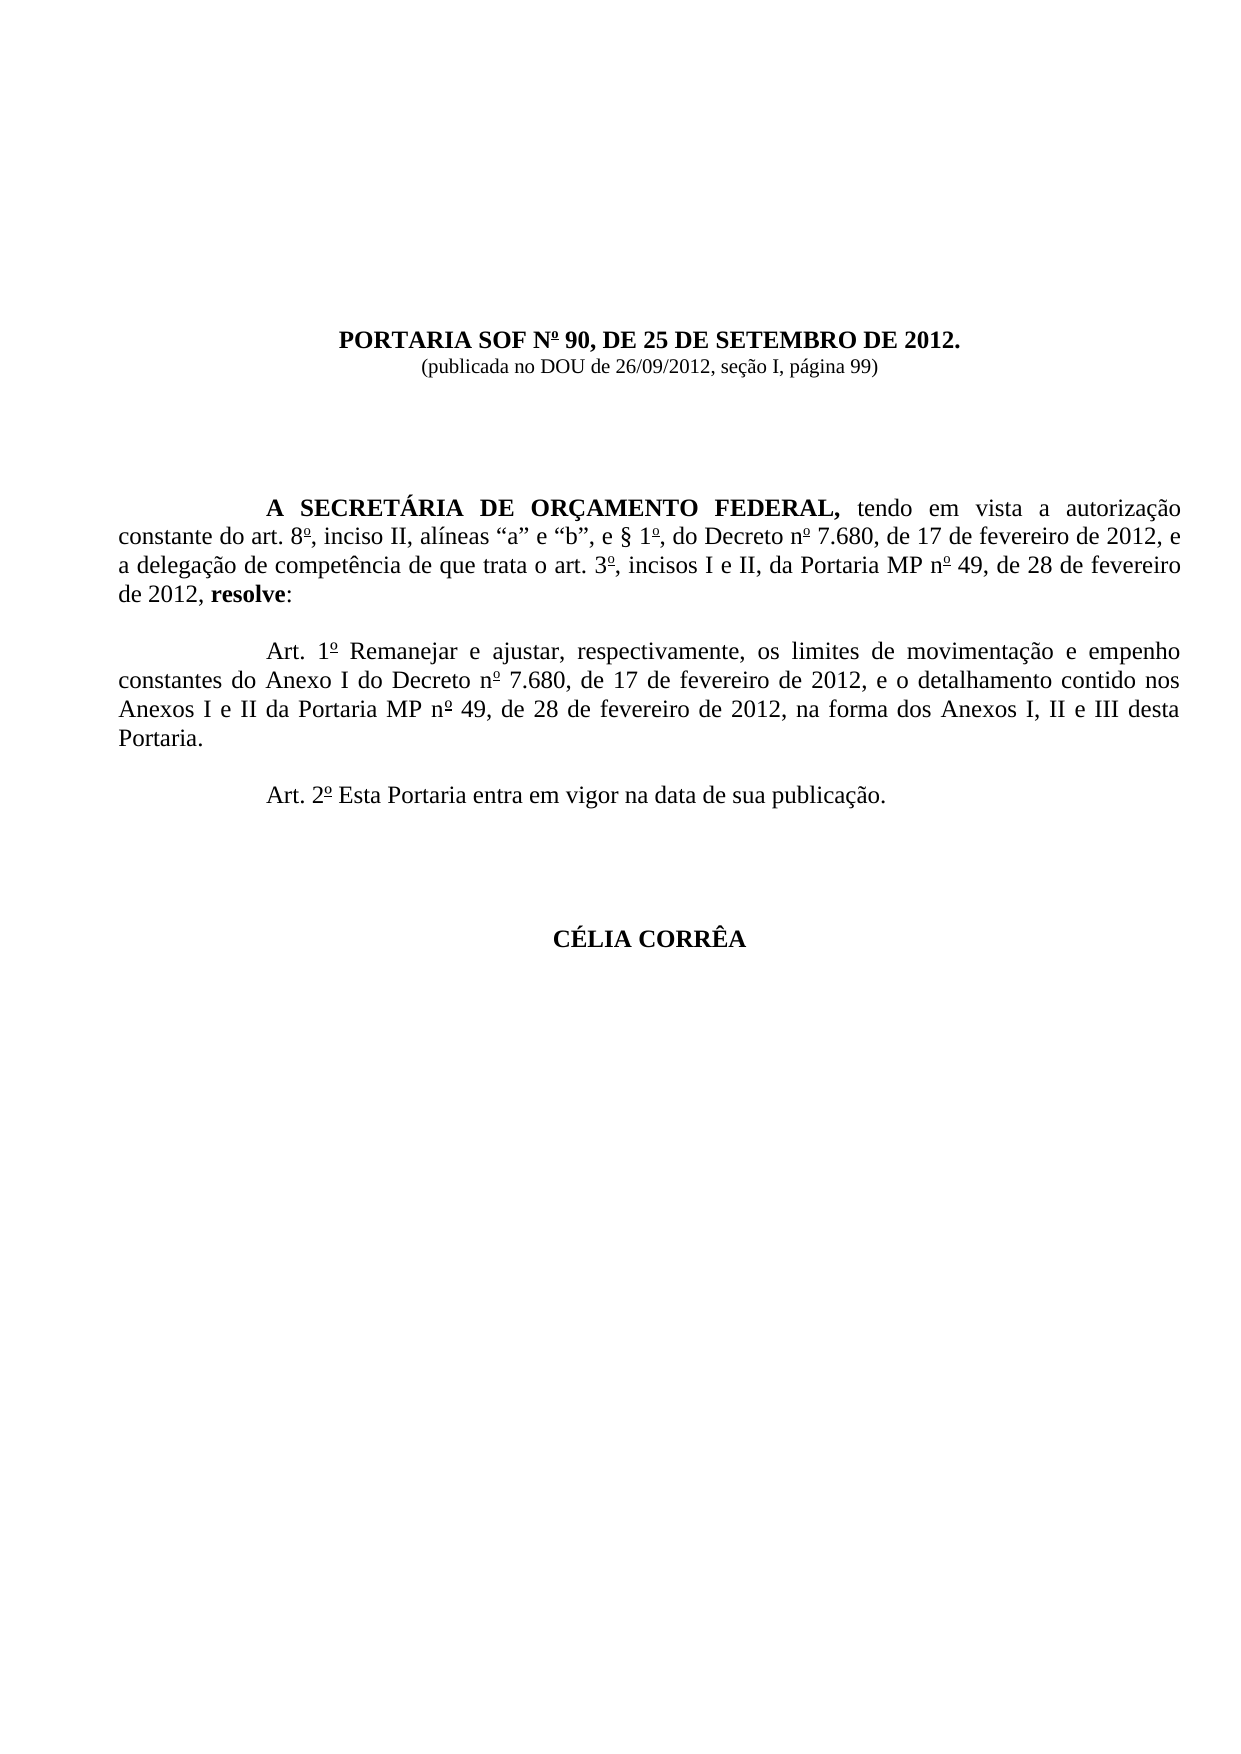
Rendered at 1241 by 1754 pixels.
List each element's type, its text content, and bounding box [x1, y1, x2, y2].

text (publicada no DOU de 26/09/2012, seção I, página 99) [118, 354, 1181, 378]
text Art. 2º Esta Portaria entra em vigor na data de sua publicação. [118, 780, 1181, 809]
text A SECRETÁRIA DE ORÇAMENTO FEDERAL, tendo em vista a autorização constante do art. 8o, inciso II, alíneas “a” e “b”, e § 1o, do Decreto no 7.680, de 17 de fevereiro de 2012, e a delegação de competência de que trata o art. 3o, incisos I e II, da Portaria MP no 49, de 28 de fevereiro de 2012, resolve: [118, 493, 1181, 608]
subtitle CÉLIA CORRÊA [118, 924, 1181, 953]
text PORTARIA SOF No 90, DE 25 DE SETEMBRO DE 2012. [118, 325, 1181, 354]
text Art. 1º Remanejar e ajustar, respectivamente, os limites de movimentação e empenho constantes do Anexo I do Decreto no 7.680, de 17 de fevereiro de 2012, e o detalhamento contido nos Anexos I e II da Portaria MP nº 49, de 28 de fevereiro de 2012, na forma dos Anexos I, II e III desta Portaria. [118, 636, 1181, 751]
